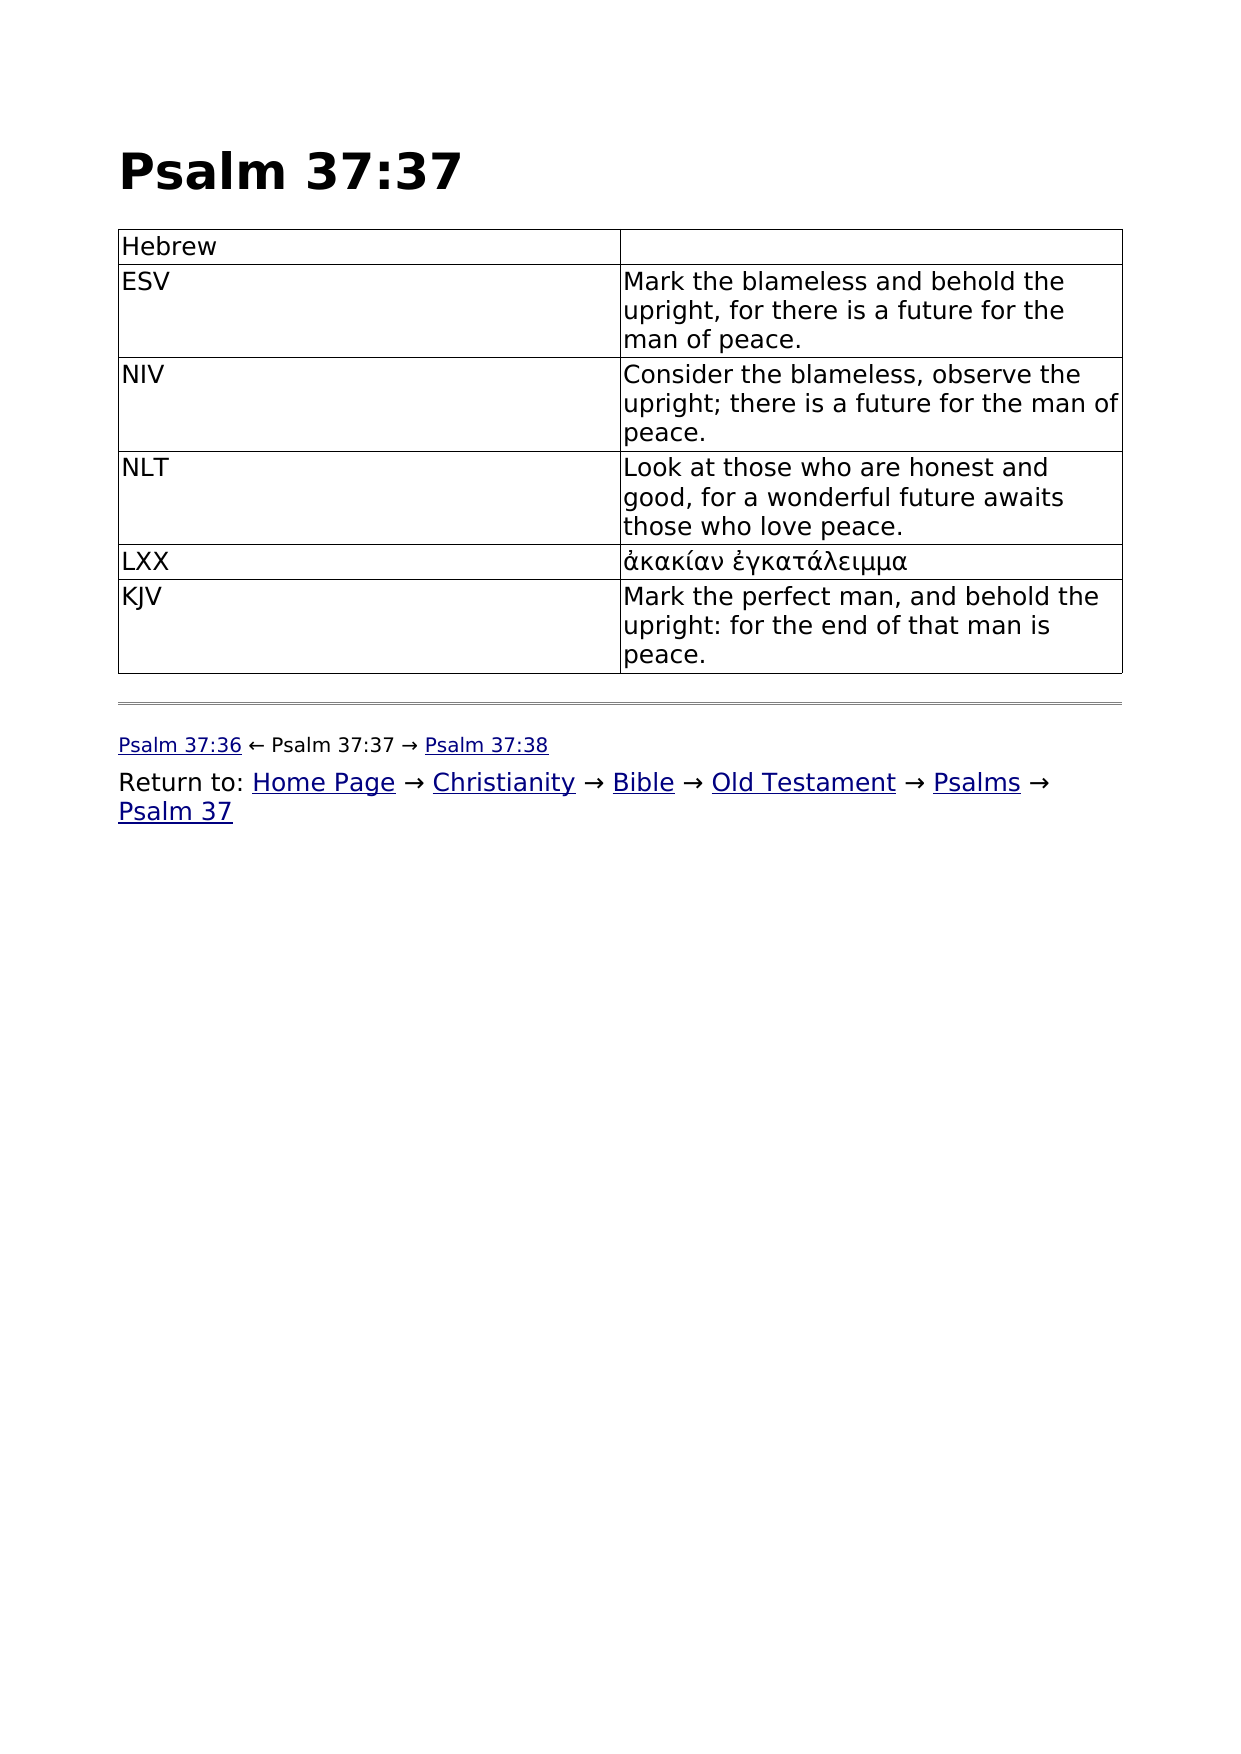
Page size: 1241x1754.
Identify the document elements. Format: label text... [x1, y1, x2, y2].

table_cell NLT [119, 452, 620, 544]
table_cell ESV [119, 265, 620, 357]
table_cell ἀκακίαν ἐγκατάλειμμα [621, 545, 1122, 579]
table_cell KJV [119, 580, 620, 673]
table_cell Consider the blameless, observe the upright; there is a future for the man of peace. [621, 358, 1122, 451]
text Return to: Home Page → Christianity → Bible → Old Testament → Psalms → Psalm 37 [118, 768, 1122, 826]
table_cell Look at those who are honest and good, for a wonderful future awaits those who love peace. [621, 452, 1122, 544]
table_header Hebrew [119, 230, 620, 264]
table_cell Mark the blameless and behold the upright, for there is a future for the man of peace. [621, 265, 1122, 357]
table_cell NIV [119, 358, 620, 451]
table_cell Mark the perfect man, and behold the upright: for the end of that man is peace. [621, 580, 1122, 673]
text Psalm 37:36 ← Psalm 37:37 → Psalm 37:38 [118, 734, 1122, 768]
table_cell LXX [119, 545, 620, 579]
table_header [621, 230, 1122, 264]
subtitle Psalm 37:37 [118, 143, 1122, 201]
